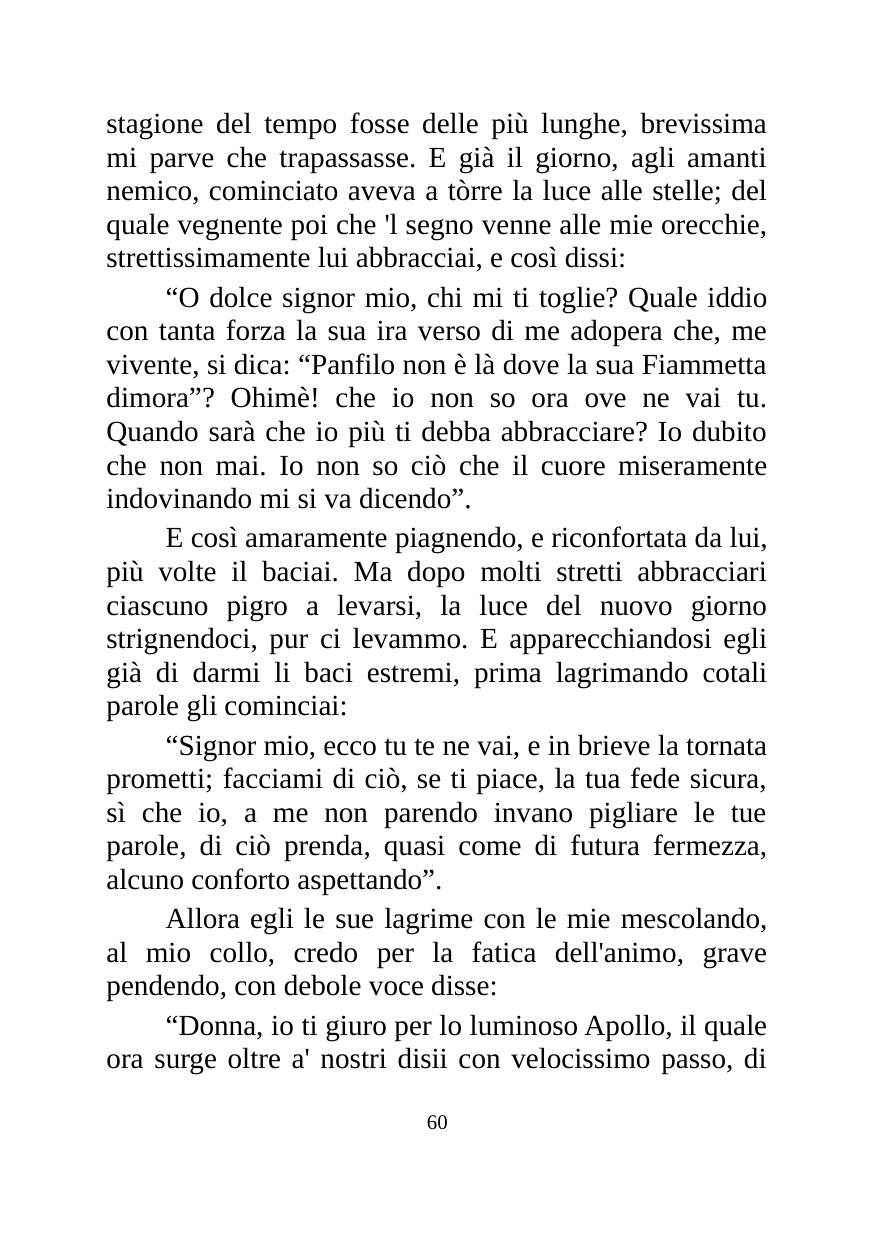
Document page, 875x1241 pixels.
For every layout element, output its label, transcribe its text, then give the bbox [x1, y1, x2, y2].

text E così amaramente piagnendo, e riconfortata da lui, più volte il baciai. Ma dopo molti stretti abbracciari ciascuno pigro a levarsi, la luce del nuovo giorno strignendoci, pur ci levammo. E apparecchiandosi egli già di darmi li baci estremi, prima lagrimando cotali parole gli cominciai: [106, 521, 768, 722]
text “Donna, io ti giuro per lo luminoso Apollo, il quale ora surge oltre a' nostri disii con velocissimo passo, di [106, 1008, 768, 1075]
text Allora egli le sue lagrime con le mie mescolando, al mio collo, credo per la fatica dell'animo, grave pendendo, con debole voce disse: [106, 901, 768, 1002]
text “O dolce signor mio, chi mi ti toglie? Quale iddio con tanta forza la sua ira verso di me adopera che, me vivente, si dica: “Panfilo non è là dove la sua Fiammetta dimora”? Ohimè! che io non so ora ove ne vai tu. Quando sarà che io più ti debba abbracciare? Io dubito che non mai. Io non so ciò che il cuore miseramente indovinando mi si va dicendo”. [106, 280, 768, 515]
text stagione del tempo fosse delle più lunghe, brevissima mi parve che trapassasse. E già il giorno, agli amanti nemico, cominciato aveva a tòrre la luce alle stelle; del quale vegnente poi che 'l segno venne alle mie orecchie, strettissimamente lui abbracciai, e così dissi: [106, 106, 768, 274]
text “Signor mio, ecco tu te ne vai, e in brieve la tornata prometti; facciami di ciò, se ti piace, la tua fede sicura, sì che io, a me non parendo invano pigliare le tue parole, di ciò prenda, quasi come di futura fermezza, alcuno conforto aspettando”. [106, 728, 768, 896]
